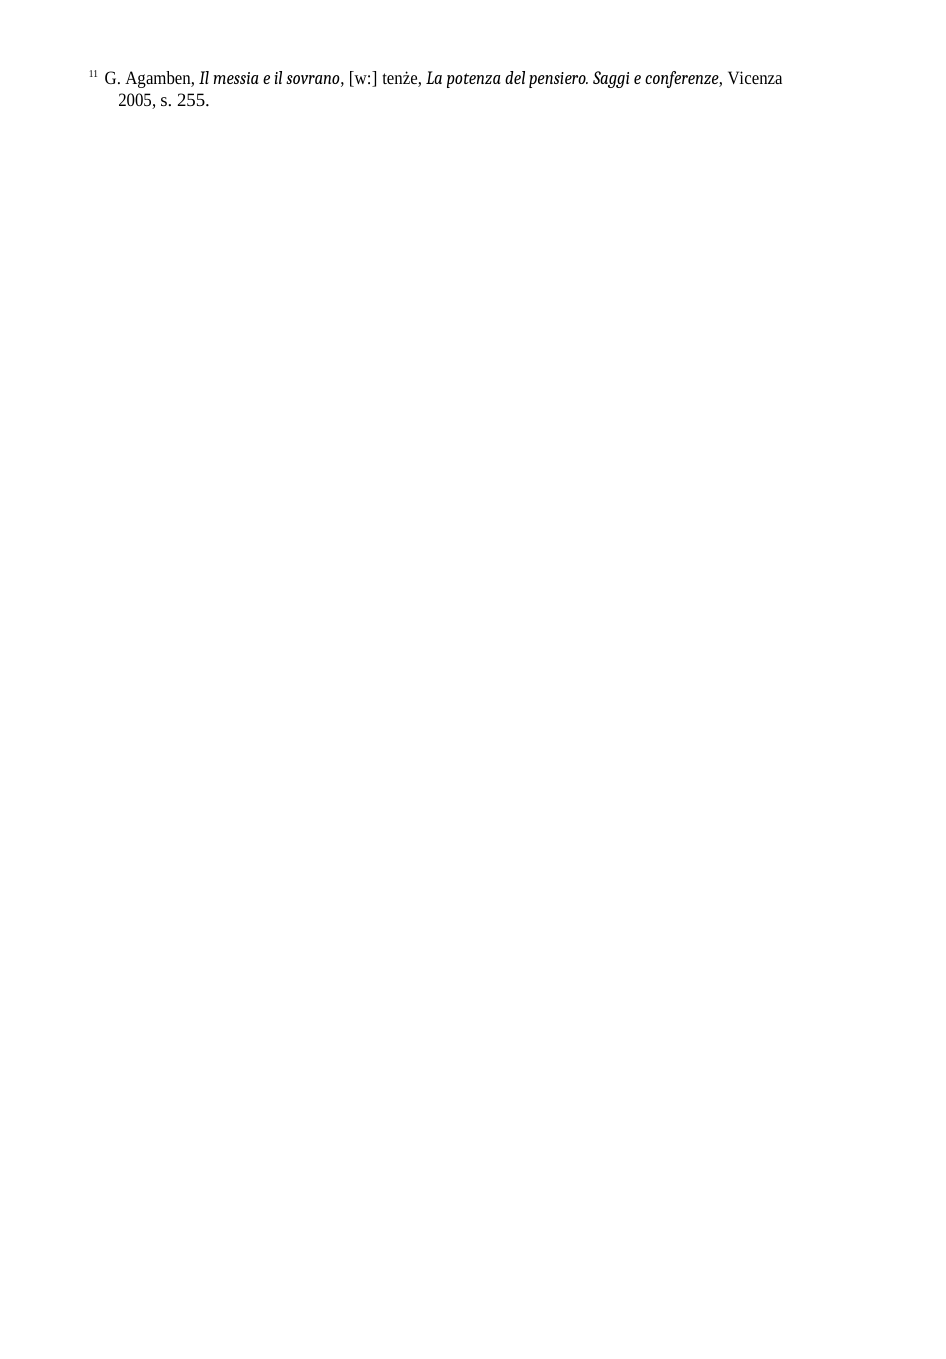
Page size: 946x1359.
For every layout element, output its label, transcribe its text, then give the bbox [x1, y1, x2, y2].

text 11 G. Agamben, Il messia e il sovrano, [w:] tenże, La potenza del pensiero. Saggi e conferenze, Vicenza 2005, s. 255. [88, 67, 822, 110]
